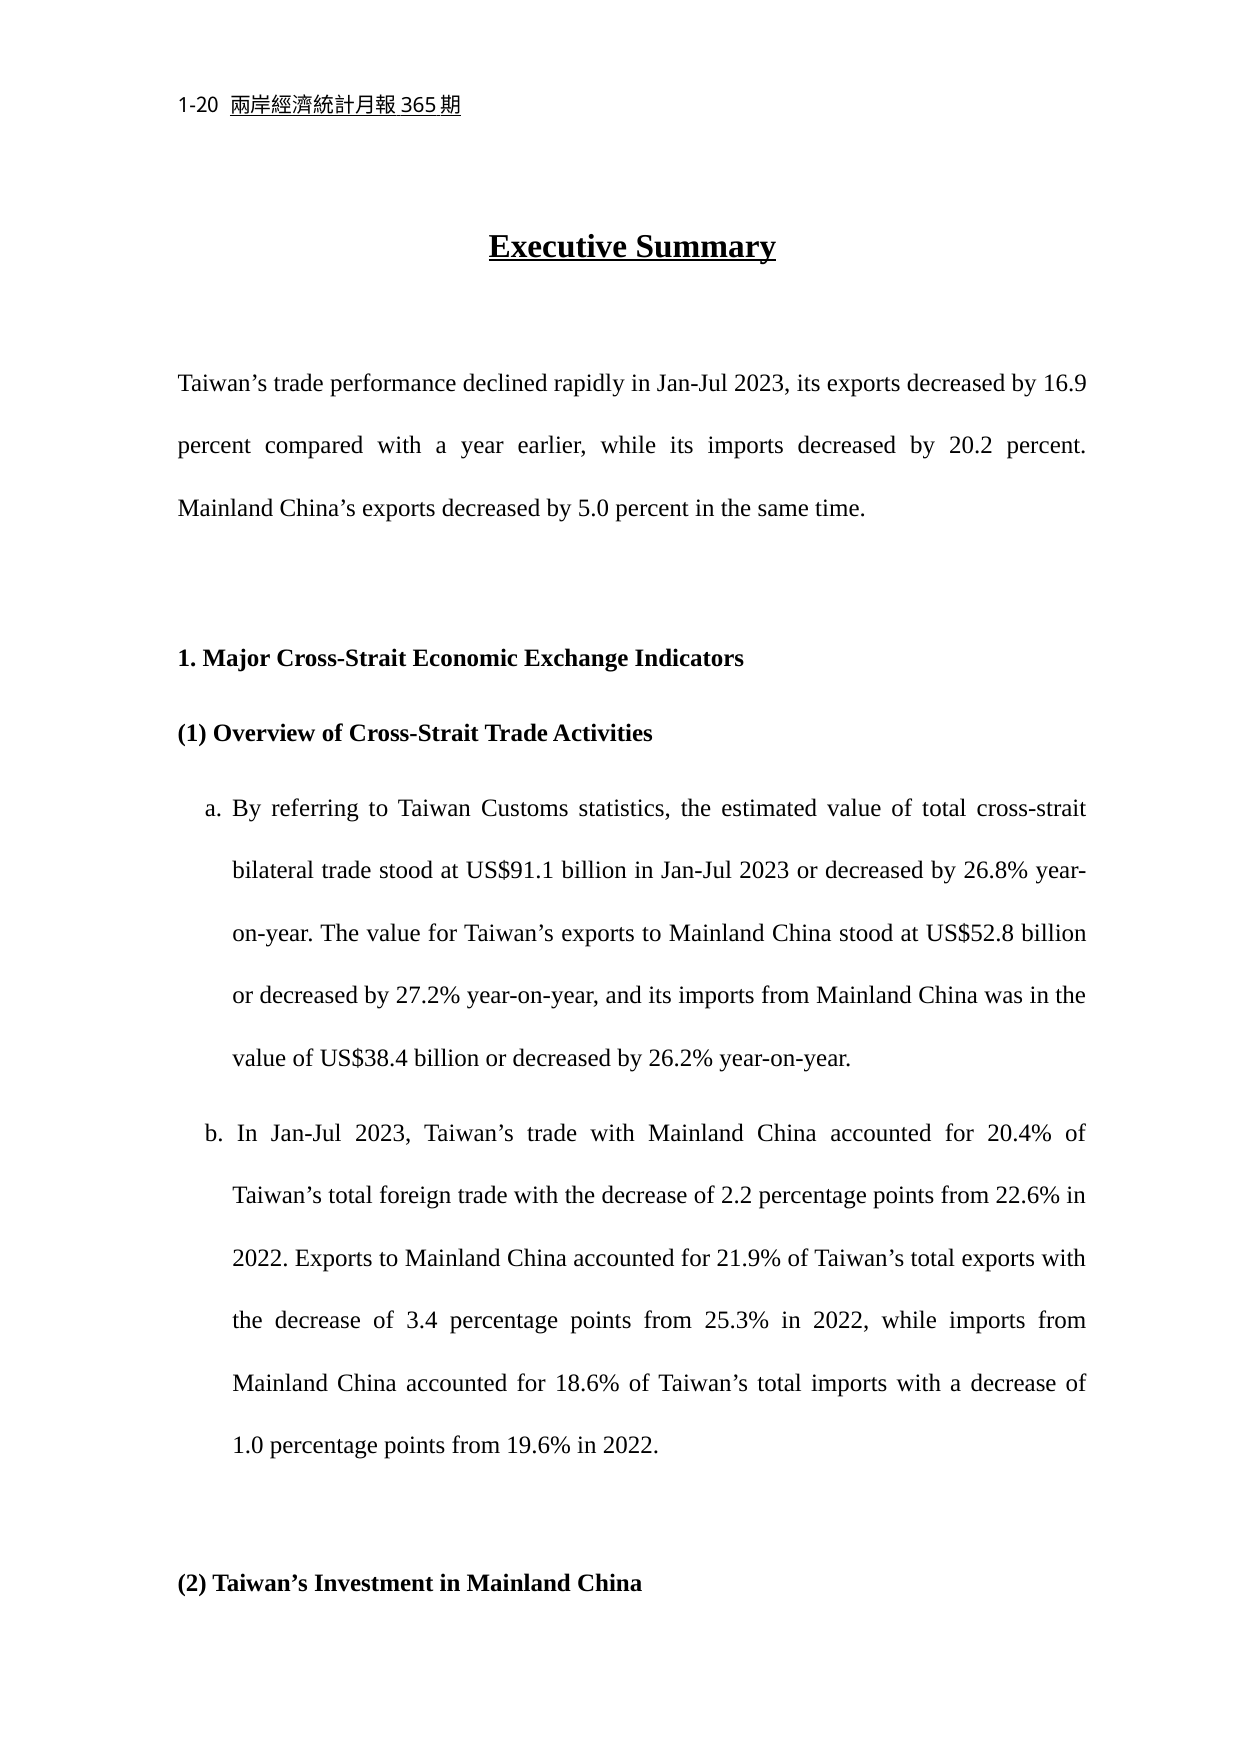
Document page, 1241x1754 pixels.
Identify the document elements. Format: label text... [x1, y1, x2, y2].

text 1. Major Cross-Strait Economic Exchange Indicators [177, 616, 1087, 678]
text (2) Taiwan’s Investment in Mainland China [177, 1541, 1087, 1603]
text Executive Summary [177, 203, 1087, 266]
text Taiwan’s trade performance declined rapidly in Jan-Jul 2023, its exports decreased by 16.9 percent compared with a year earlier, while its imports decreased by 20.2 percent. Mainland China’s exports decreased by 5.0 percent in the same time. [177, 341, 1087, 528]
text a. By referring to Taiwan Customs statistics, the estimated value of total cross-strait bilateral trade stood at US$91.1 billion in Jan-Jul 2023 or decreased by 26.8% year-on-year. The value for Taiwan’s exports to Mainland China stood at US$52.8 billion or decreased by 27.2% year-on-year, and its imports from Mainland China was in the value of US$38.4 billion or decreased by 26.2% year-on-year. [204, 766, 1087, 1078]
text b. In Jan-Jul 2023, Taiwan’s trade with Mainland China accounted for 20.4% of Taiwan’s total foreign trade with the decrease of 2.2 percentage points from 22.6% in 2022. Exports to Mainland China accounted for 21.9% of Taiwan’s total exports with the decrease of 3.4 percentage points from 25.3% in 2022, while imports from Mainland China accounted for 18.6% of Taiwan’s total imports with a decrease of 1.0 percentage points from 19.6% in 2022. [204, 1091, 1087, 1466]
text (1) Overview of Cross-Strait Trade Activities [177, 691, 1087, 753]
